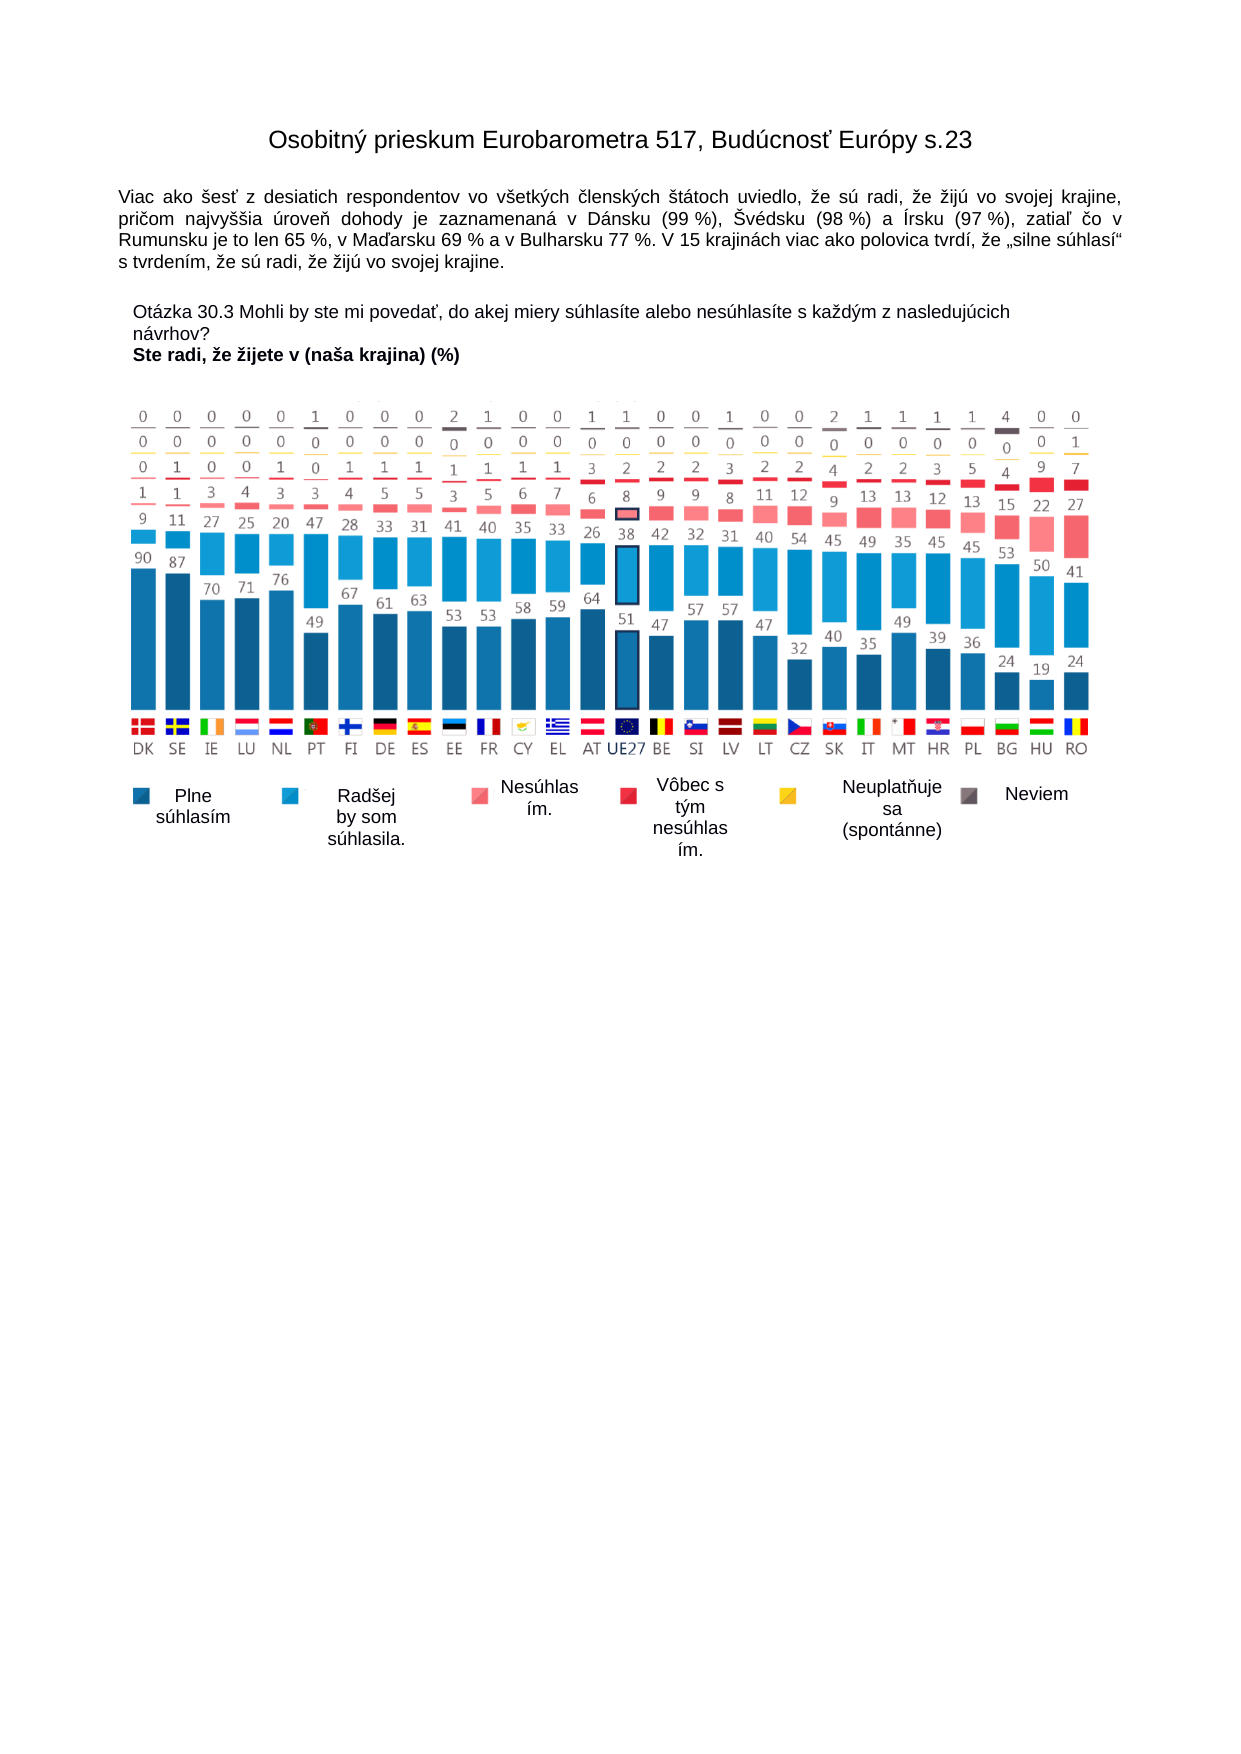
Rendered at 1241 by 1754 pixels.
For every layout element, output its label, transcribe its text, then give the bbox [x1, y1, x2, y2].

picture [129, 772, 1079, 834]
picture [118, 401, 1094, 764]
text Viac ako šesť z desiatich respondentov vo všetkých členských štátoch uviedlo, že sú radi, že žijú vo svojej krajine, pričom najvyššia úroveň dohody je zaznamenaná v Dánsku (99 %), Švédsku (98 %) a Írsku (97 %), zatiaľ čo v Rumunsku je to len 65 %, v Maďarsku 69 % a v Bulharsku 77 %. V 15 krajinách viac ako polovica tvrdí, že „silne súhlasí“ s tvrdením, že sú radi, že žijú vo svojej krajine. [118, 186, 1122, 272]
